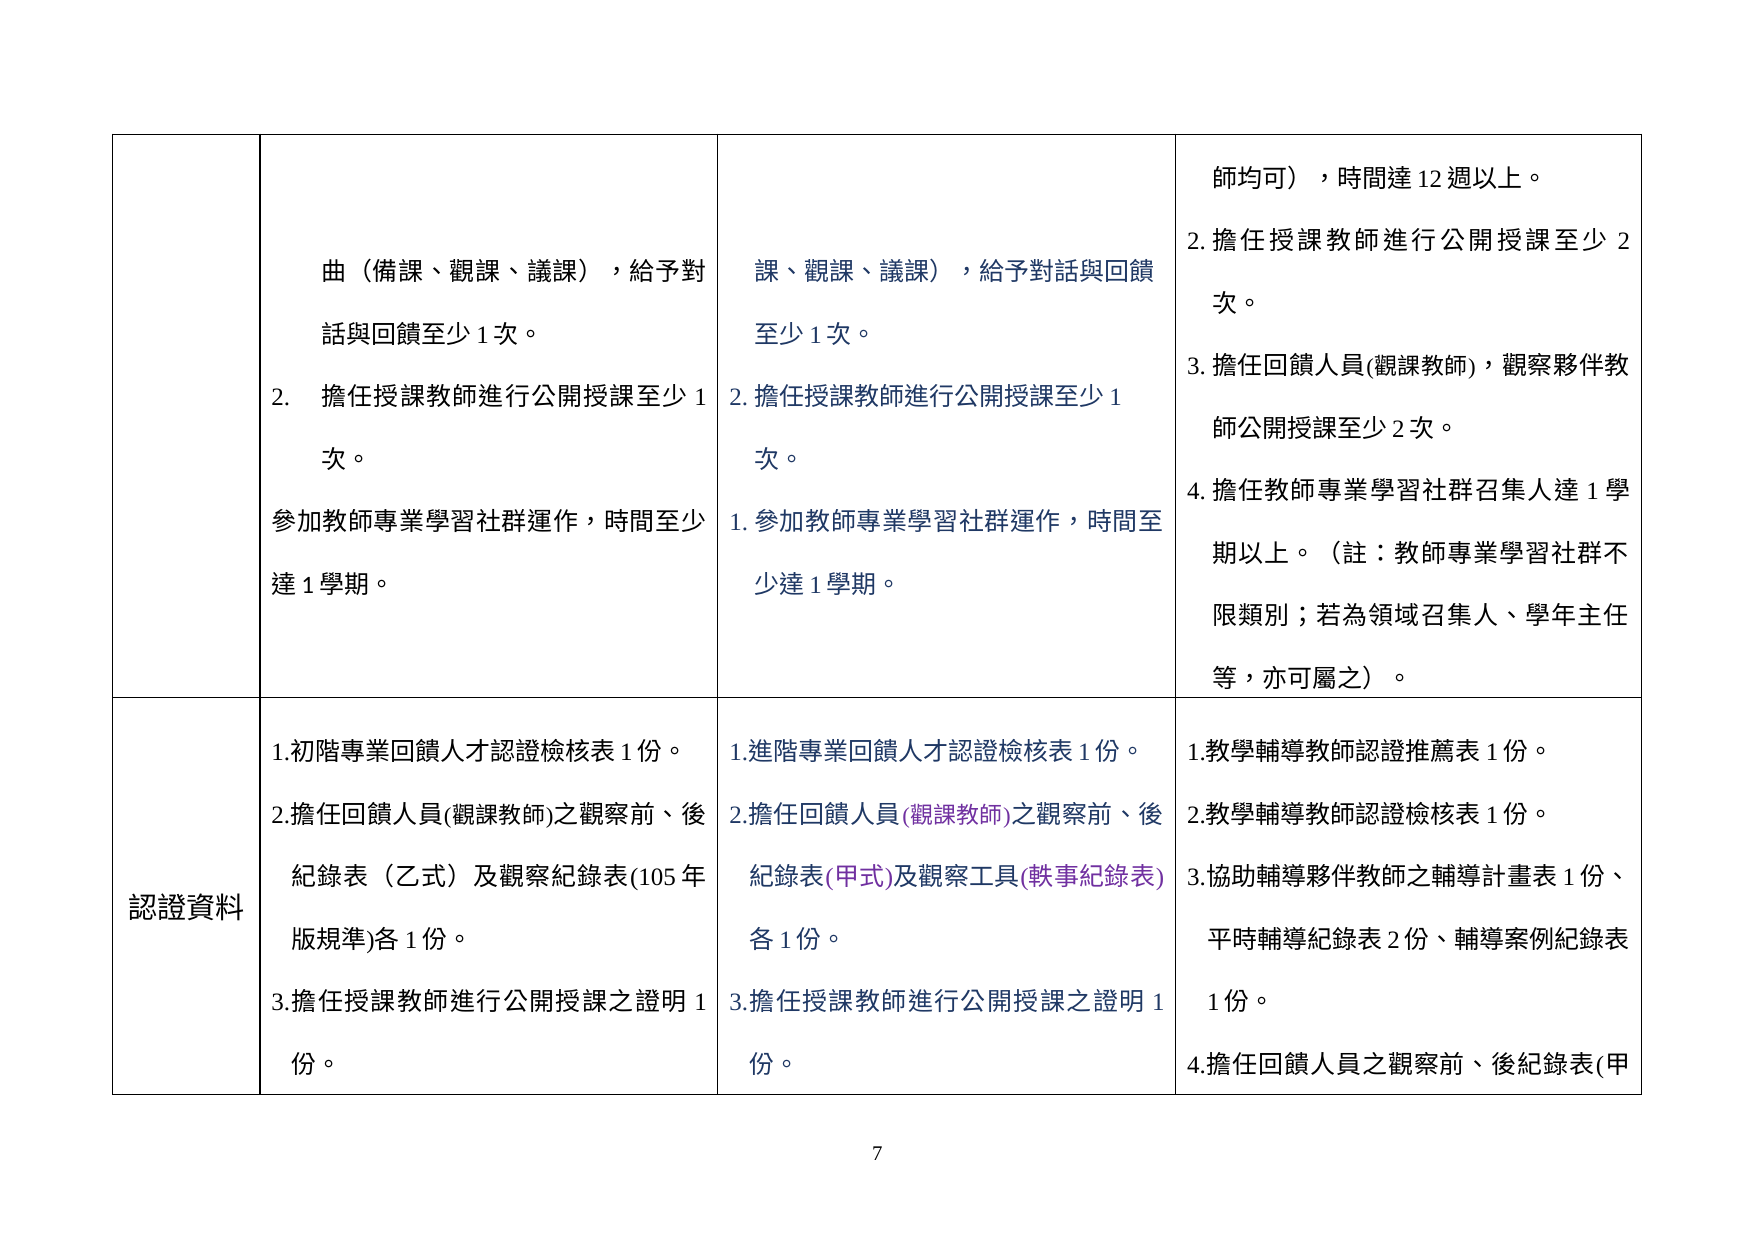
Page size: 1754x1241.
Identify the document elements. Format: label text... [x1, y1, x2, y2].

table_cell 師均可），時間達12週以上。 擔任授課教師進行公開授課至少2次。 擔任回饋人員(觀課教師)，觀察夥伴教師公開授課至少2次。 擔任教師專業學習社群召集人達1學期以上。（註：教師專業學習社群不限類別；若為領域召集人、學年主任等，亦可屬之）。 [1176, 135, 1641, 697]
table_cell 認證資料 [113, 698, 259, 1094]
table_cell 自參與研習起，1學年內須完成下列專業實踐事項： 擔任專業回饋人員(觀課教師)，觀察同儕公開授課，並依教學觀察三部曲（備課、觀課、議課），給予對話與回饋至少1次。 擔任授課教師進行公開授課至少1次。 參加教師專業學習社群運作，時間至少達1學期。 [261, 135, 717, 697]
table_cell 1.教學輔導教師認證推薦表1份。 2.教學輔導教師認證檢核表1份。 3.協助輔導夥伴教師之輔導計畫表1份、平時輔導紀錄表2份、輔導案例紀錄表1份。 4.擔任回饋人員之觀察前、後紀錄表(甲 [1176, 698, 1641, 1094]
table_cell 1.進階專業回饋人才認證檢核表1份。 2.擔任回饋人員(觀課教師)之觀察前、後紀錄表(甲式)及觀察工具(軼事紀錄表)各1份。 3.擔任授課教師進行公開授課之證明1份。 [718, 698, 1175, 1094]
table_cell [113, 135, 259, 697]
table_cell 1.初階專業回饋人才認證檢核表1份。 2.擔任回饋人員(觀課教師)之觀察前、後紀錄表（乙式）及觀察紀錄表(105年版規準)各1份。 3.擔任授課教師進行公開授課之證明1份。 [261, 698, 717, 1094]
table_cell 課、觀課、議課），給予對話與回饋至少1次。 擔任授課教師進行公開授課至少1次。 參加教師專業學習社群運作，時間至少達1學期。 [718, 135, 1175, 697]
